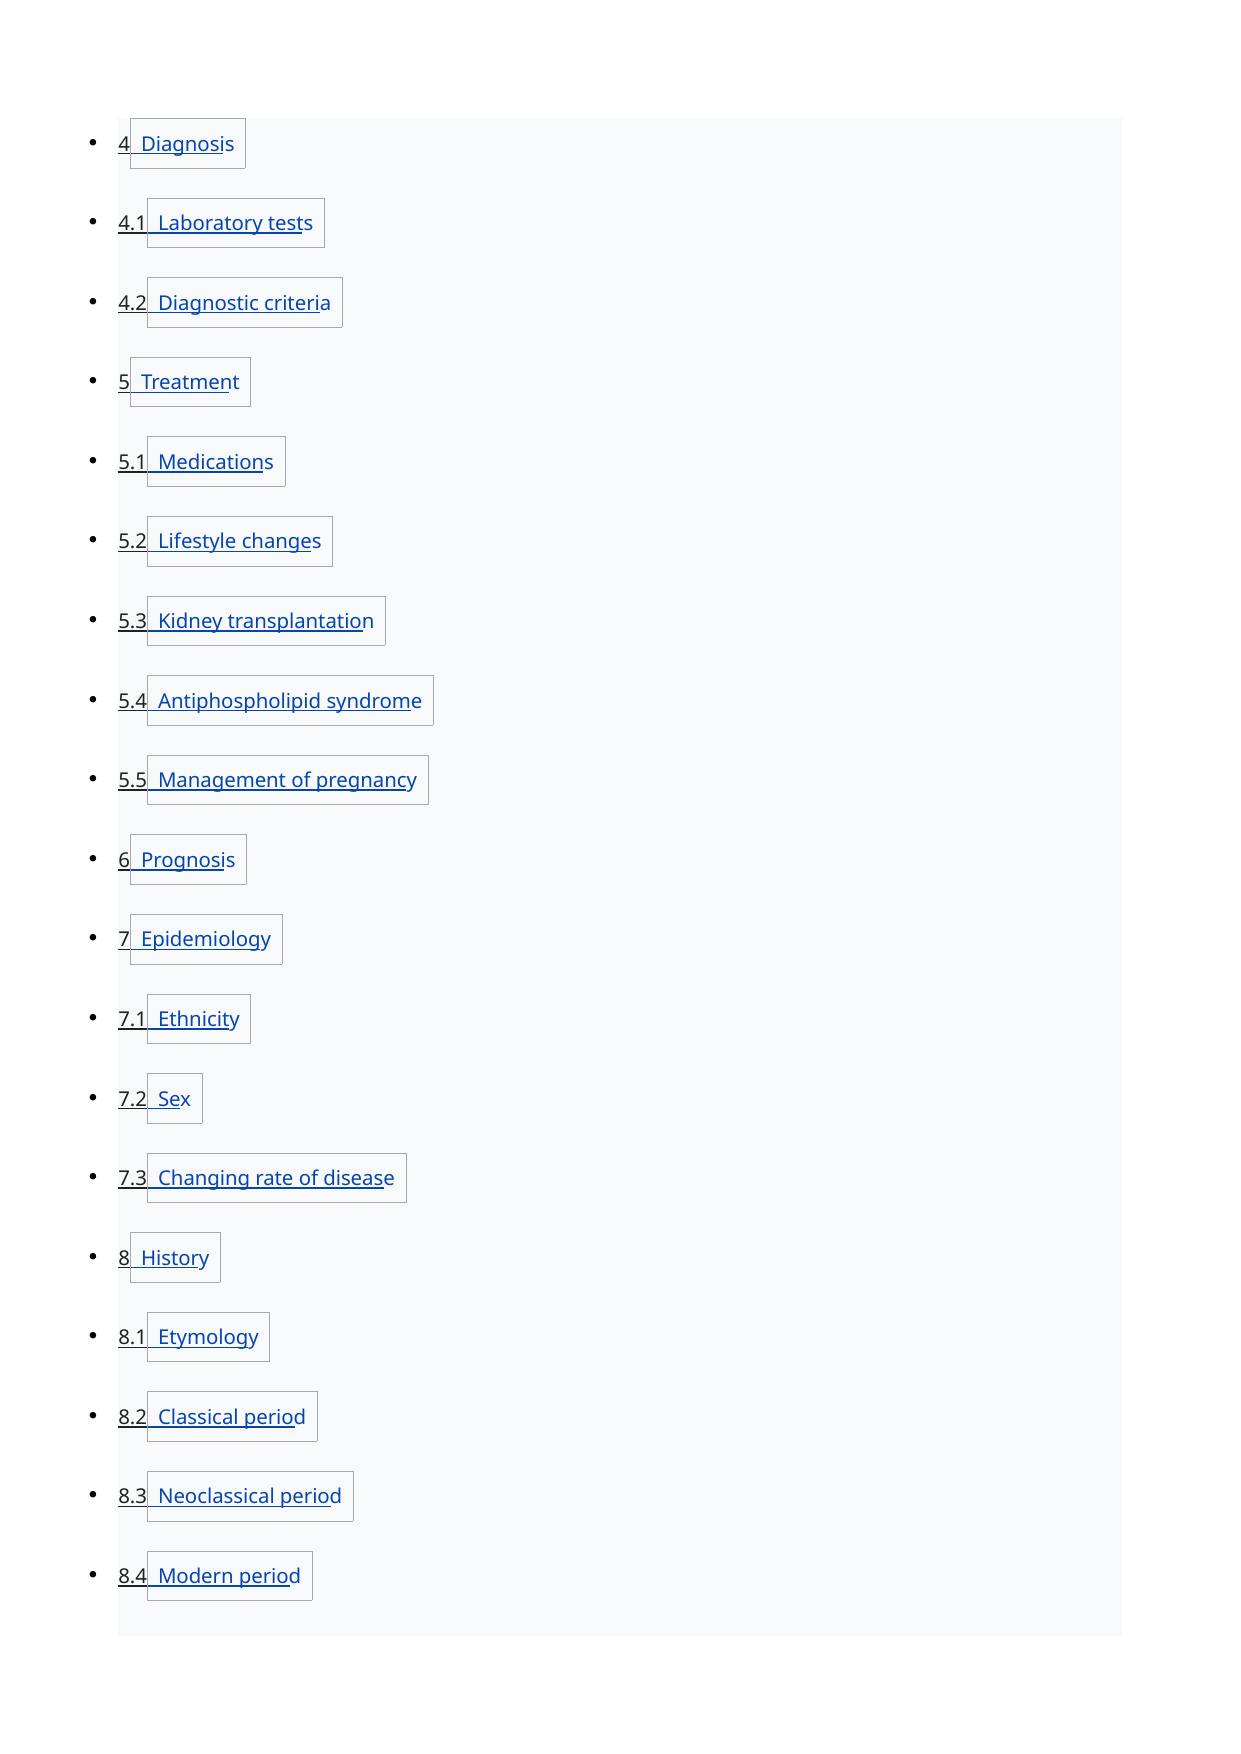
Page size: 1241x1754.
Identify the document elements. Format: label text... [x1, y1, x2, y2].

list [221, 1232, 1122, 1282]
list 7.1Ethnicity [148, 995, 250, 1043]
list 8 [118, 1232, 130, 1267]
list 7.2 [118, 1073, 147, 1108]
list [429, 755, 1122, 804]
list [386, 596, 1122, 645]
list Classical period [148, 1392, 317, 1441]
list [325, 198, 1122, 247]
list [313, 1551, 1122, 1600]
list [333, 516, 1122, 566]
list Sex [148, 1074, 202, 1123]
list 8.1 [118, 1312, 147, 1347]
list 8.4 [118, 1551, 147, 1585]
list Diagnostic criteria [148, 278, 342, 327]
list Management of pregnancy [148, 756, 428, 804]
list [118, 552, 147, 566]
list Kidney transplantation [148, 597, 385, 645]
list 8.2 [118, 1391, 147, 1426]
list [343, 277, 1122, 327]
list [118, 1348, 147, 1362]
list 5.3 [118, 596, 147, 630]
list 8.3 [118, 1471, 147, 1506]
list 7.3 [118, 1153, 147, 1187]
list [118, 1109, 147, 1123]
list Treatment [131, 358, 250, 406]
list [318, 1391, 1122, 1441]
list 7.1Ethnicity [118, 993, 250, 1028]
list [354, 1471, 1122, 1521]
list [270, 1312, 1122, 1362]
list [286, 436, 1122, 486]
list Changing rate of disease [148, 1154, 406, 1202]
list [203, 1073, 1122, 1123]
list 5.2 [118, 516, 147, 551]
list 7.1Ethnicity [118, 1030, 147, 1043]
list [434, 675, 1122, 725]
list 7.1Ethnicity [251, 993, 1122, 1043]
list [283, 914, 1122, 964]
list [118, 1587, 147, 1600]
list 4 [118, 118, 130, 153]
list Neoclassical period [148, 1472, 353, 1521]
list History [131, 1233, 220, 1282]
list [407, 1153, 1122, 1202]
list 5.4 [118, 675, 147, 710]
list Epidemiology [131, 915, 282, 964]
list Modern period [148, 1552, 312, 1600]
list 5.5 [118, 755, 147, 789]
list 7 [118, 914, 130, 949]
list Laboratory tests [148, 199, 324, 247]
list Diagnosis [131, 119, 245, 168]
list Prognosis [131, 835, 246, 884]
list [118, 473, 147, 486]
list [118, 1268, 130, 1282]
list [251, 357, 1122, 407]
list 5 [118, 357, 130, 392]
list Lifestyle changes [148, 517, 332, 566]
list 5.1 [118, 436, 147, 471]
list 4.1 [118, 198, 147, 232]
list Antiphospholipid syndrome [148, 676, 433, 725]
list [246, 118, 1122, 168]
list Etymology [148, 1313, 269, 1361]
list 4.2 [118, 277, 147, 312]
list 6 [118, 834, 130, 869]
list Medications [148, 437, 285, 486]
list [247, 834, 1122, 884]
